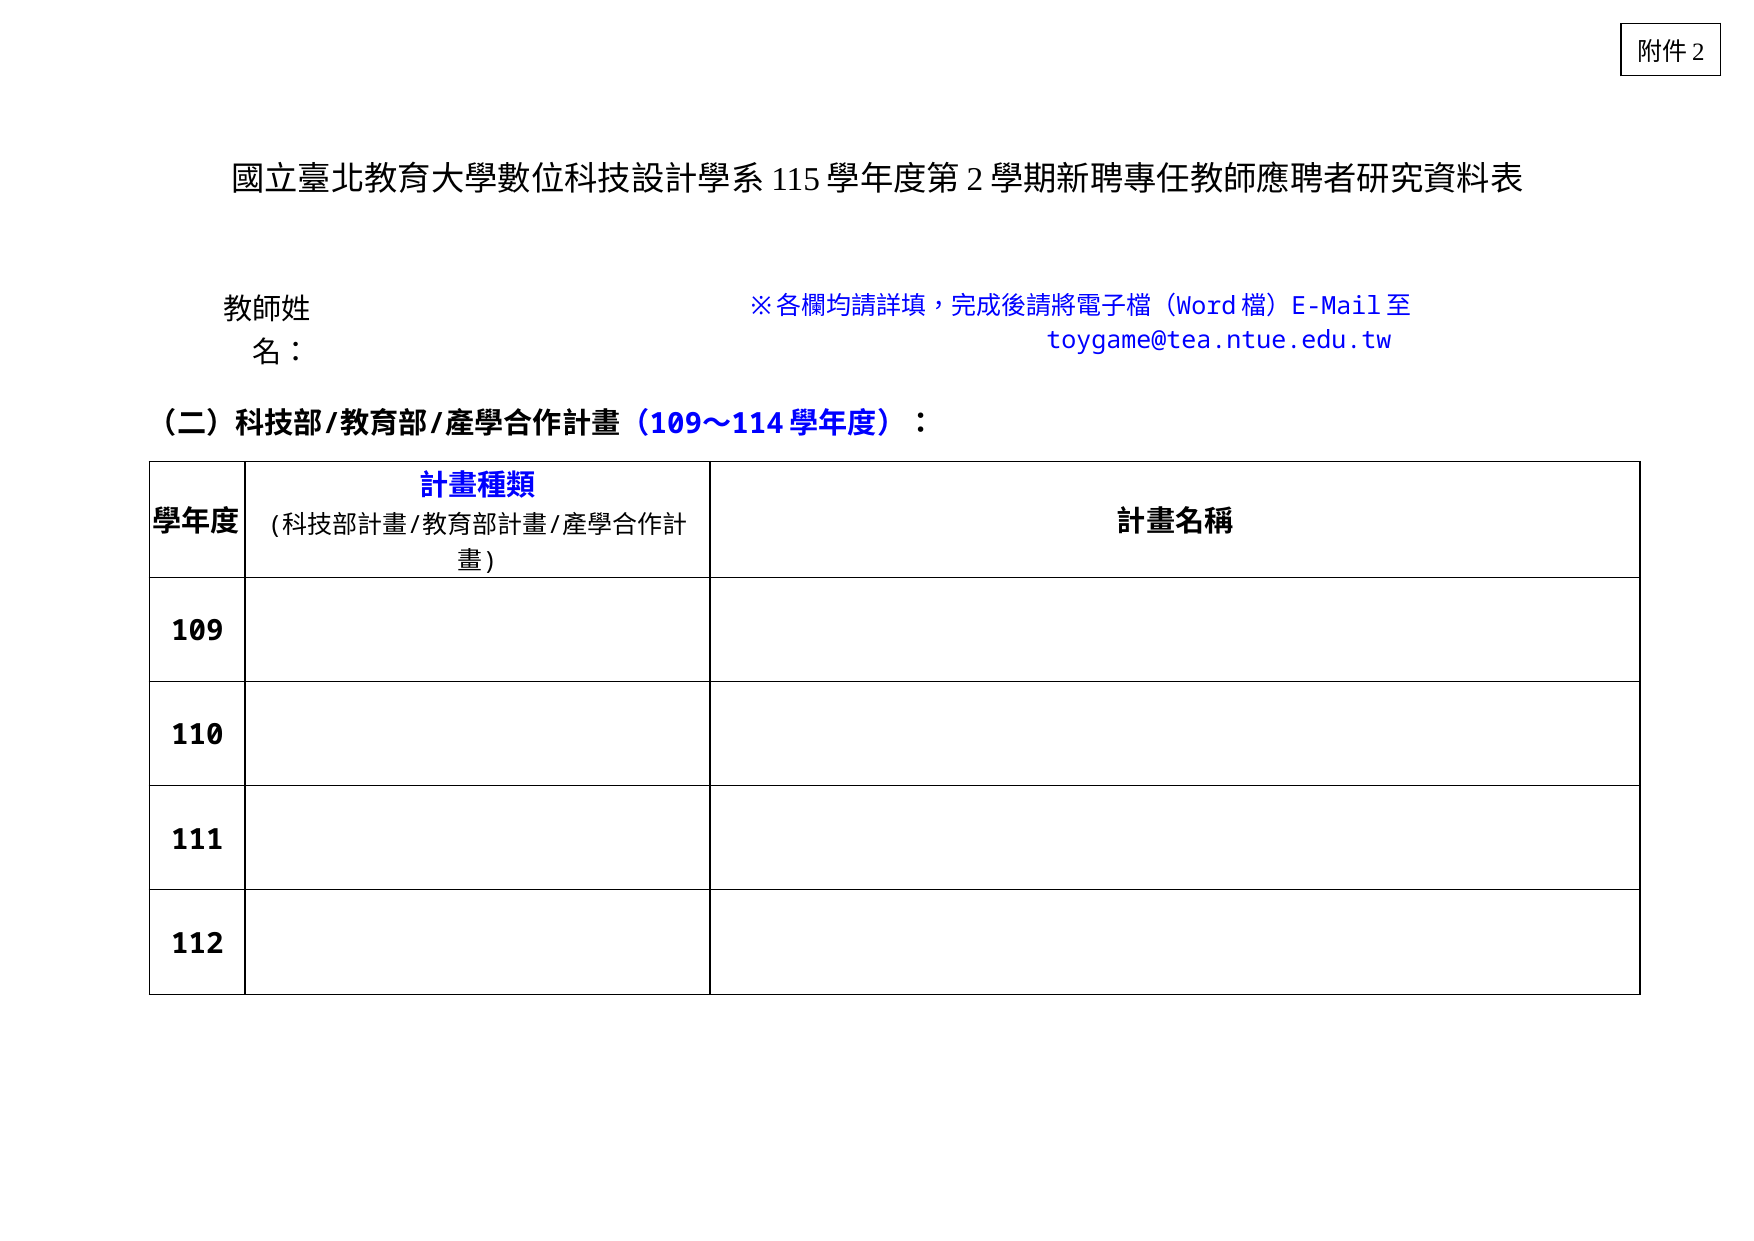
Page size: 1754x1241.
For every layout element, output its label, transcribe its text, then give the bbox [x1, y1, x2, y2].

table_cell [711, 682, 1639, 785]
table_header 學年度 [150, 462, 244, 577]
table_header [321, 275, 513, 381]
text （二）科技部/教育部/產學合作計畫（109～114學年度）： [148, 399, 1606, 442]
table_header 計畫種類 (科技部計畫/教育部計畫/產學合作計畫) [246, 462, 709, 577]
table_cell [711, 578, 1639, 681]
table_cell 111 [150, 786, 244, 889]
table_cell [246, 578, 709, 681]
table_header 教師姓名： [159, 275, 321, 381]
table_cell [711, 890, 1639, 994]
table_cell [246, 890, 709, 994]
table_cell 112 [150, 890, 244, 994]
table_header [676, 275, 735, 381]
table_cell [246, 682, 709, 785]
text [1622, 24, 1720, 75]
table_cell 110 [150, 682, 244, 785]
table_cell [711, 786, 1639, 889]
text 國立臺北教育大學數位科技設計學系115學年度第2學期新聘專任教師應聘者研究資料表 [148, 151, 1606, 199]
table_cell 109 [150, 578, 244, 681]
table_cell [246, 786, 709, 889]
text 附件2 [1637, 31, 1705, 67]
table_header [514, 275, 676, 381]
table_header ※各欄均請詳填，完成後請將電子檔（Word檔）E-Mail至toygame@tea.ntue.edu.tw [735, 275, 1680, 381]
table_header 計畫名稱 [711, 462, 1639, 577]
